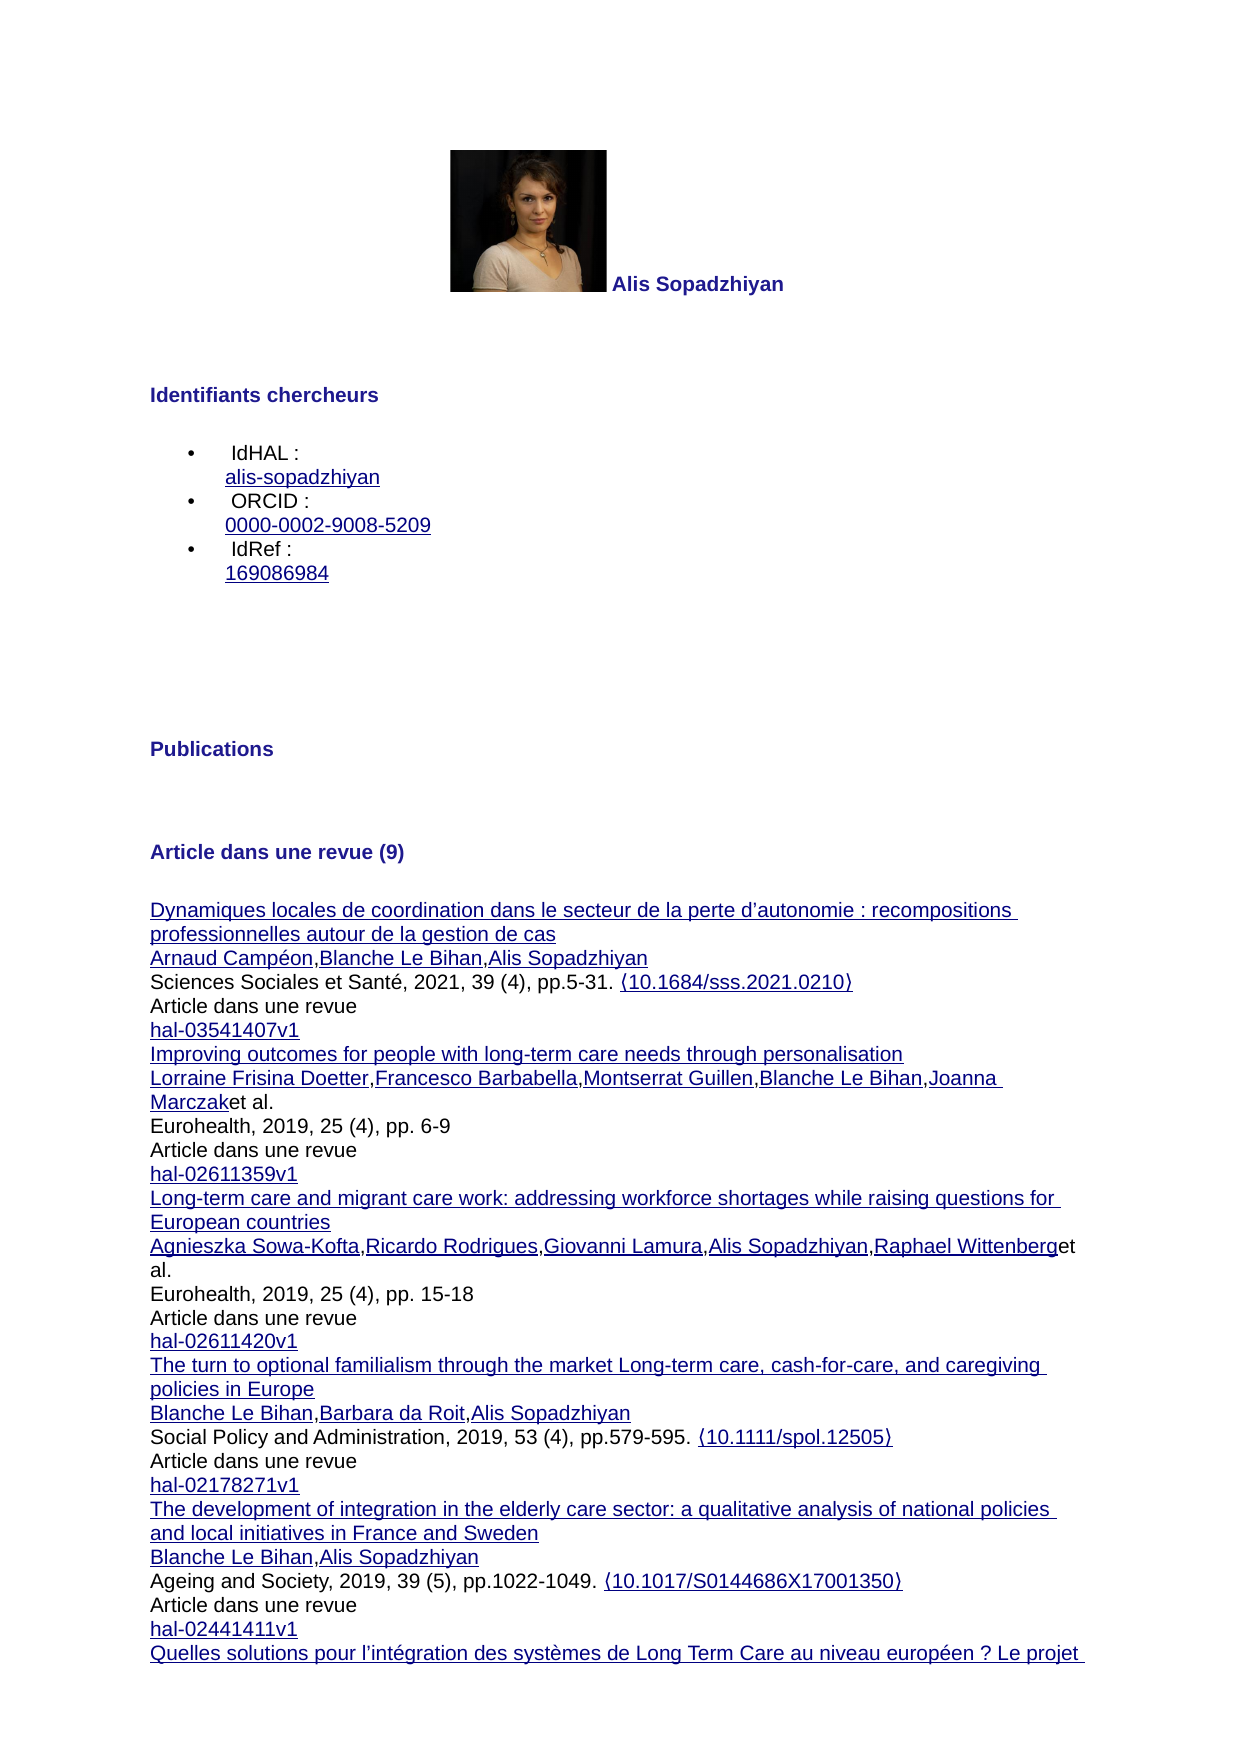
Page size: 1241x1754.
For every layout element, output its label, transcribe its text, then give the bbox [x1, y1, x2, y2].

table_header Dynamiques locales de coordination dans le secteur de la perte d’autonomie : recompositions professionnelles autour de la gestion de cas Arnaud Campéon,Blanche Le Bihan,Alis Sopadzhiyan Sciences Sociales et Santé, 2021, 39 (4), pp.5-31. ⟨10.1684/sss.2021.0210⟩ Article dans une revue hal-03541407v1 [150, 898, 1090, 1042]
list ORCID : [187, 489, 1090, 513]
table_cell Improving outcomes for people with long-term care needs through personalisation Lorraine Frisina Doetter,Francesco Barbabella,Montserrat Guillen,Blanche Le Bihan,Joanna Marczaket al. Eurohealth, 2019, 25 (4), pp. 6-9 Article dans une revue hal-02611359v1 [150, 1042, 1090, 1186]
subtitle Publications [150, 737, 1090, 761]
list IdHAL : [187, 441, 1090, 465]
table_cell The development of integration in the elderly care sector: a qualitative analysis of national policies and local initiatives in France and Sweden Blanche Le Bihan,Alis Sopadzhiyan Ageing and Society, 2019, 39 (5), pp.1022-1049. ⟨10.1017/S0144686X17001350⟩ Article dans une revue hal-02441411v1 [150, 1497, 1090, 1641]
list 0000-0002-9008-5209 [187, 513, 1090, 537]
picture [450, 150, 607, 292]
table_cell Quelles solutions pour l’intégration des systèmes de Long Term Care au niveau européen ? Le projet [150, 1641, 1090, 1665]
table_cell Long-term care and migrant care work: addressing workforce shortages while raising questions for European countries Agnieszka Sowa-Kofta,Ricardo Rodrigues,Giovanni Lamura,Alis Sopadzhiyan,Raphael Wittenberget al. Eurohealth, 2019, 25 (4), pp. 15-18 Article dans une revue hal-02611420v1 [150, 1186, 1090, 1353]
table_cell The turn to optional familialism through the market Long-term care, cash-for-care, and caregiving policies in Europe Blanche Le Bihan,Barbara da Roit,Alis Sopadzhiyan Social Policy and Administration, 2019, 53 (4), pp.579-595. ⟨10.1111/spol.12505⟩ Article dans une revue hal-02178271v1 [150, 1353, 1090, 1497]
list IdRef : [187, 537, 1090, 561]
subtitle Identifiants chercheurs [150, 382, 1090, 406]
subtitle Alis Sopadzhiyan [150, 150, 1090, 296]
subtitle Article dans une revue (9) [150, 840, 1090, 864]
list 169086984 [187, 561, 1090, 584]
list alis-sopadzhiyan [187, 465, 1090, 489]
